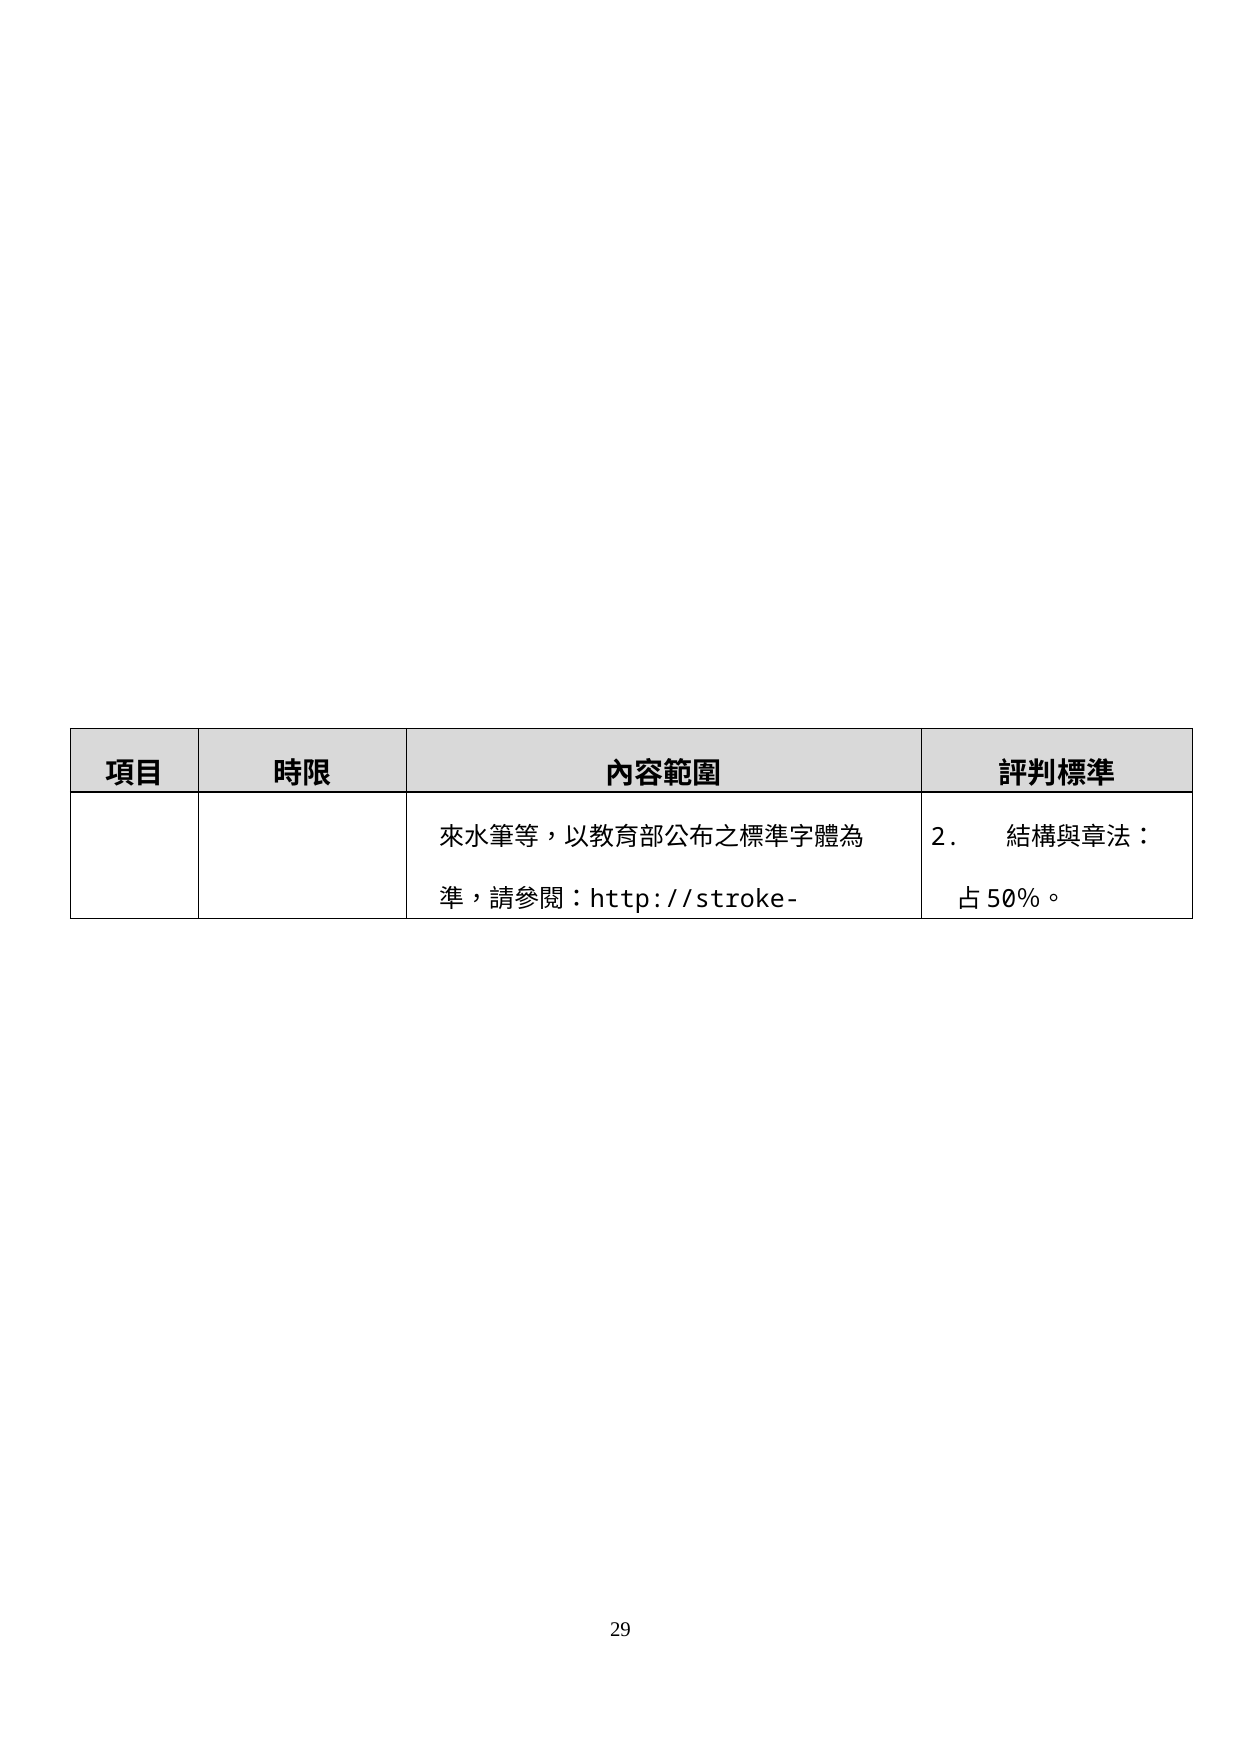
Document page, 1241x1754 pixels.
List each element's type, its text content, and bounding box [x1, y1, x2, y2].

table_header 內容範圍 [407, 729, 921, 791]
table_cell 各組書寫內容均當場公布，一律以傳統毛筆書寫楷書（不得使用其他筆類如自來水筆等，以教育部公布之標準字體為準，請參閱：http://stroke-order.learningweb.moe.edu.tw/ home.do）。 字數為50字，字之大小為8公分見方，用6尺宣紙4開「90公分×45公分」書寫，賽後作品統一由承辦單位保存，不發還競賽員。 [407, 793, 921, 917]
table_cell [199, 793, 406, 917]
table_header 評判標準 [922, 729, 1192, 791]
table_cell [71, 793, 198, 917]
table_header 時限 [199, 729, 406, 791]
table_cell 筆法：占50％。 結構與章法：占50％。 正確與速度：錯別字或漏字每字扣3分，未及寫完者，每少寫一字扣2分。 一律以教育部公布之標準字體為書寫標準。 [922, 793, 1192, 917]
table_header 項目 [71, 729, 198, 791]
